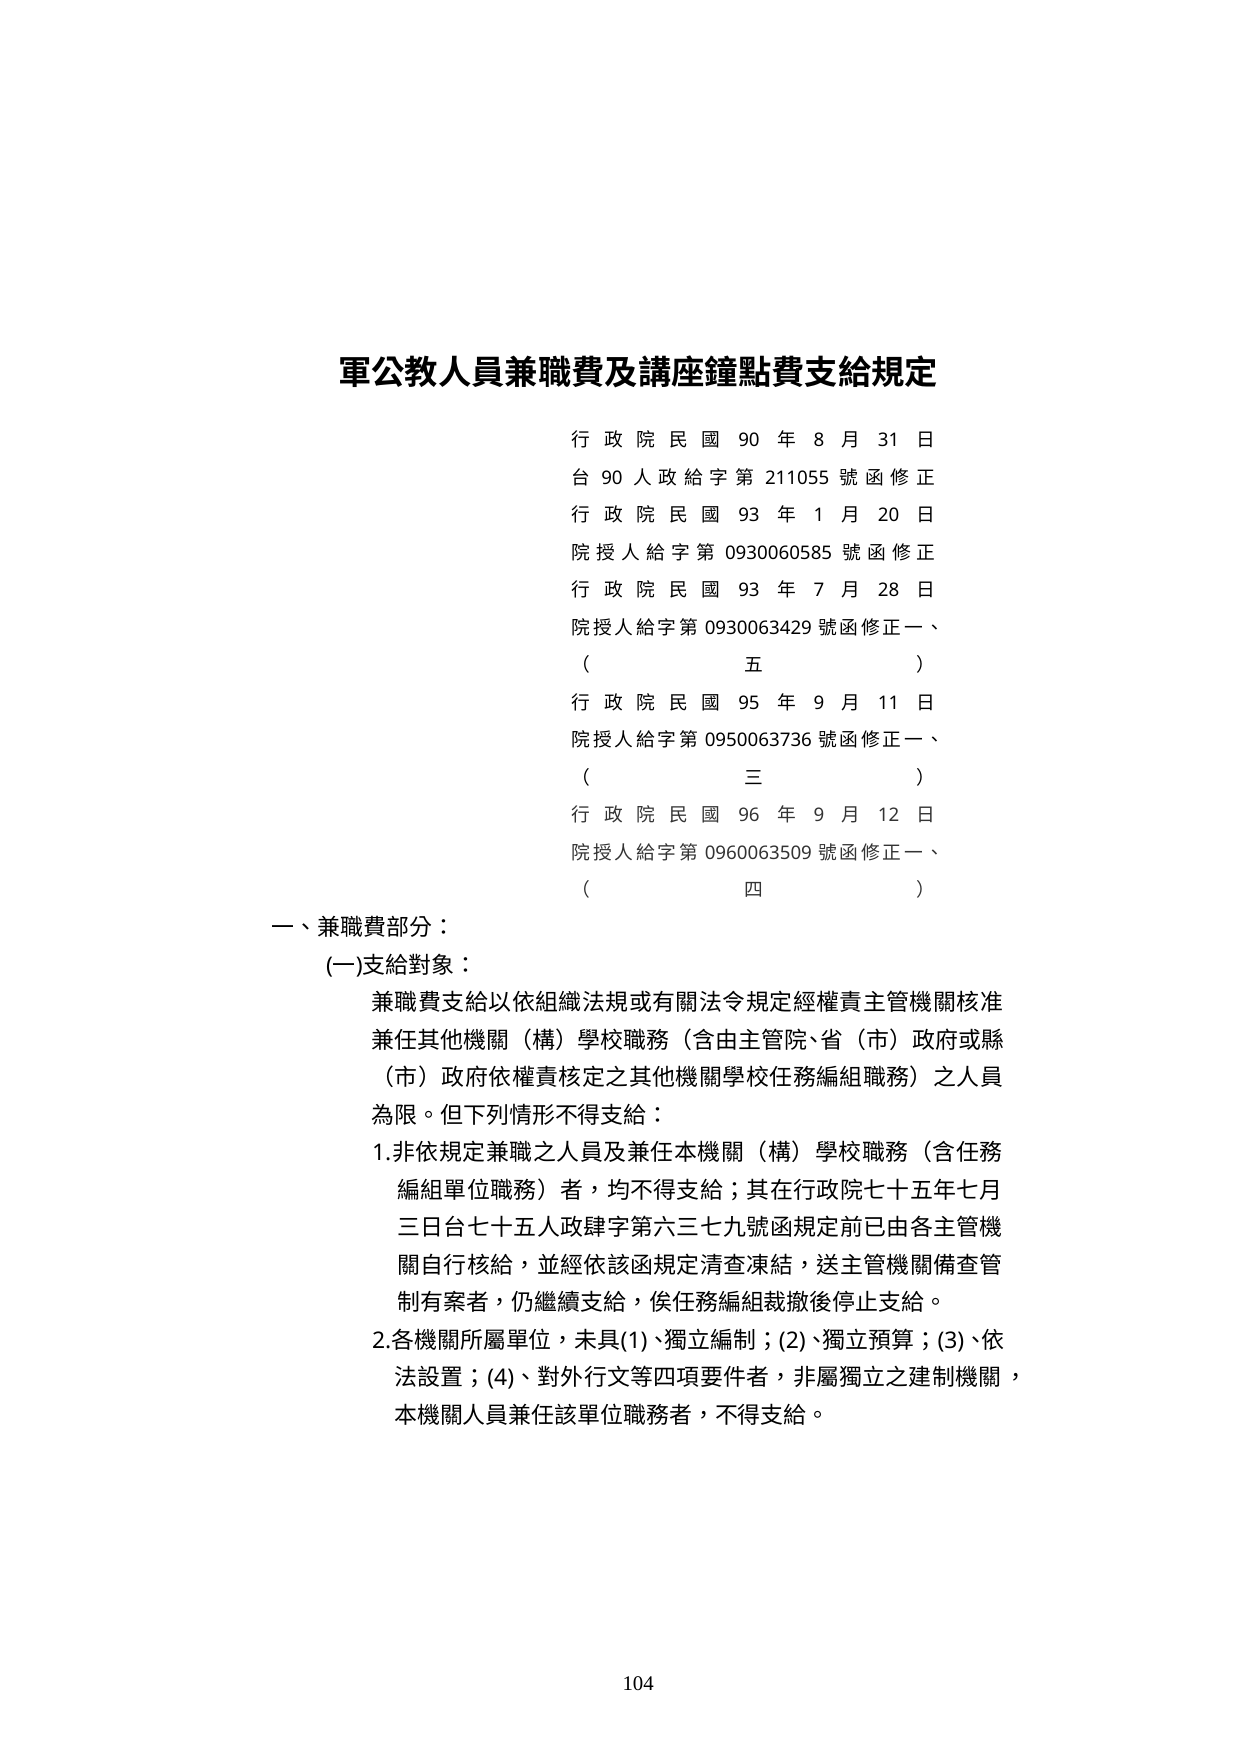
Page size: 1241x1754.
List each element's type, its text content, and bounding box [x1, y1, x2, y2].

table_cell 院授人給字第0930063429號函修正一、（五） [497, 607, 947, 682]
table_cell 行政院民國95年9月11日 [497, 682, 947, 720]
table_cell 行政院民國93年1月20日 [497, 495, 947, 532]
text 2.各機關所屬單位，未具(1)、獨立編制；(2)、獨立預算；(3)、依法設置；(4)、對外行文等四項要件者，非屬獨立之建制機關，本機關人員兼任該單位職務者，不得支給。 [372, 1320, 1004, 1432]
table_cell 行政院民國93年7月28日 [497, 570, 947, 607]
text 1.非依規定兼職之人員及兼任本機關（構）學校職務（含任務編組單位職務）者，均不得支給；其在行政院七十五年七月三日台七十五人政肆字第六三七九號函規定前已由各主管機關自行核給，並經依該函規定清查凍結，送主管機關備查管制有案者，仍繼續支給，俟任務編組裁撤後停止支給。 [372, 1132, 1004, 1320]
text 一、兼職費部分： [272, 907, 1004, 945]
text (一)支給對象： [272, 945, 1004, 982]
table_header 行政院民國90年8月31日 [497, 420, 947, 457]
table_cell 院授人給字第0950063736號函修正一、（三） 行政院民國96年9月12日 院授人給字第0960063509號函修正一、（四） [497, 720, 947, 907]
table_cell 院授人給字第0930060585號函修正 [497, 532, 947, 570]
text 軍公教人員兼職費及講座鐘點費支給規定 [272, 332, 1004, 407]
text 兼職費支給以依組織法規或有關法令規定經權責主管機關核准兼任其他機關（構）學校職務（含由主管院、省（市）政府或縣（市）政府依權責核定之其他機關學校任務編組職務）之人員為限。但下列情形不得支給： [371, 982, 1004, 1132]
table_cell 台90人政給字第211055號函修正 [497, 457, 947, 495]
